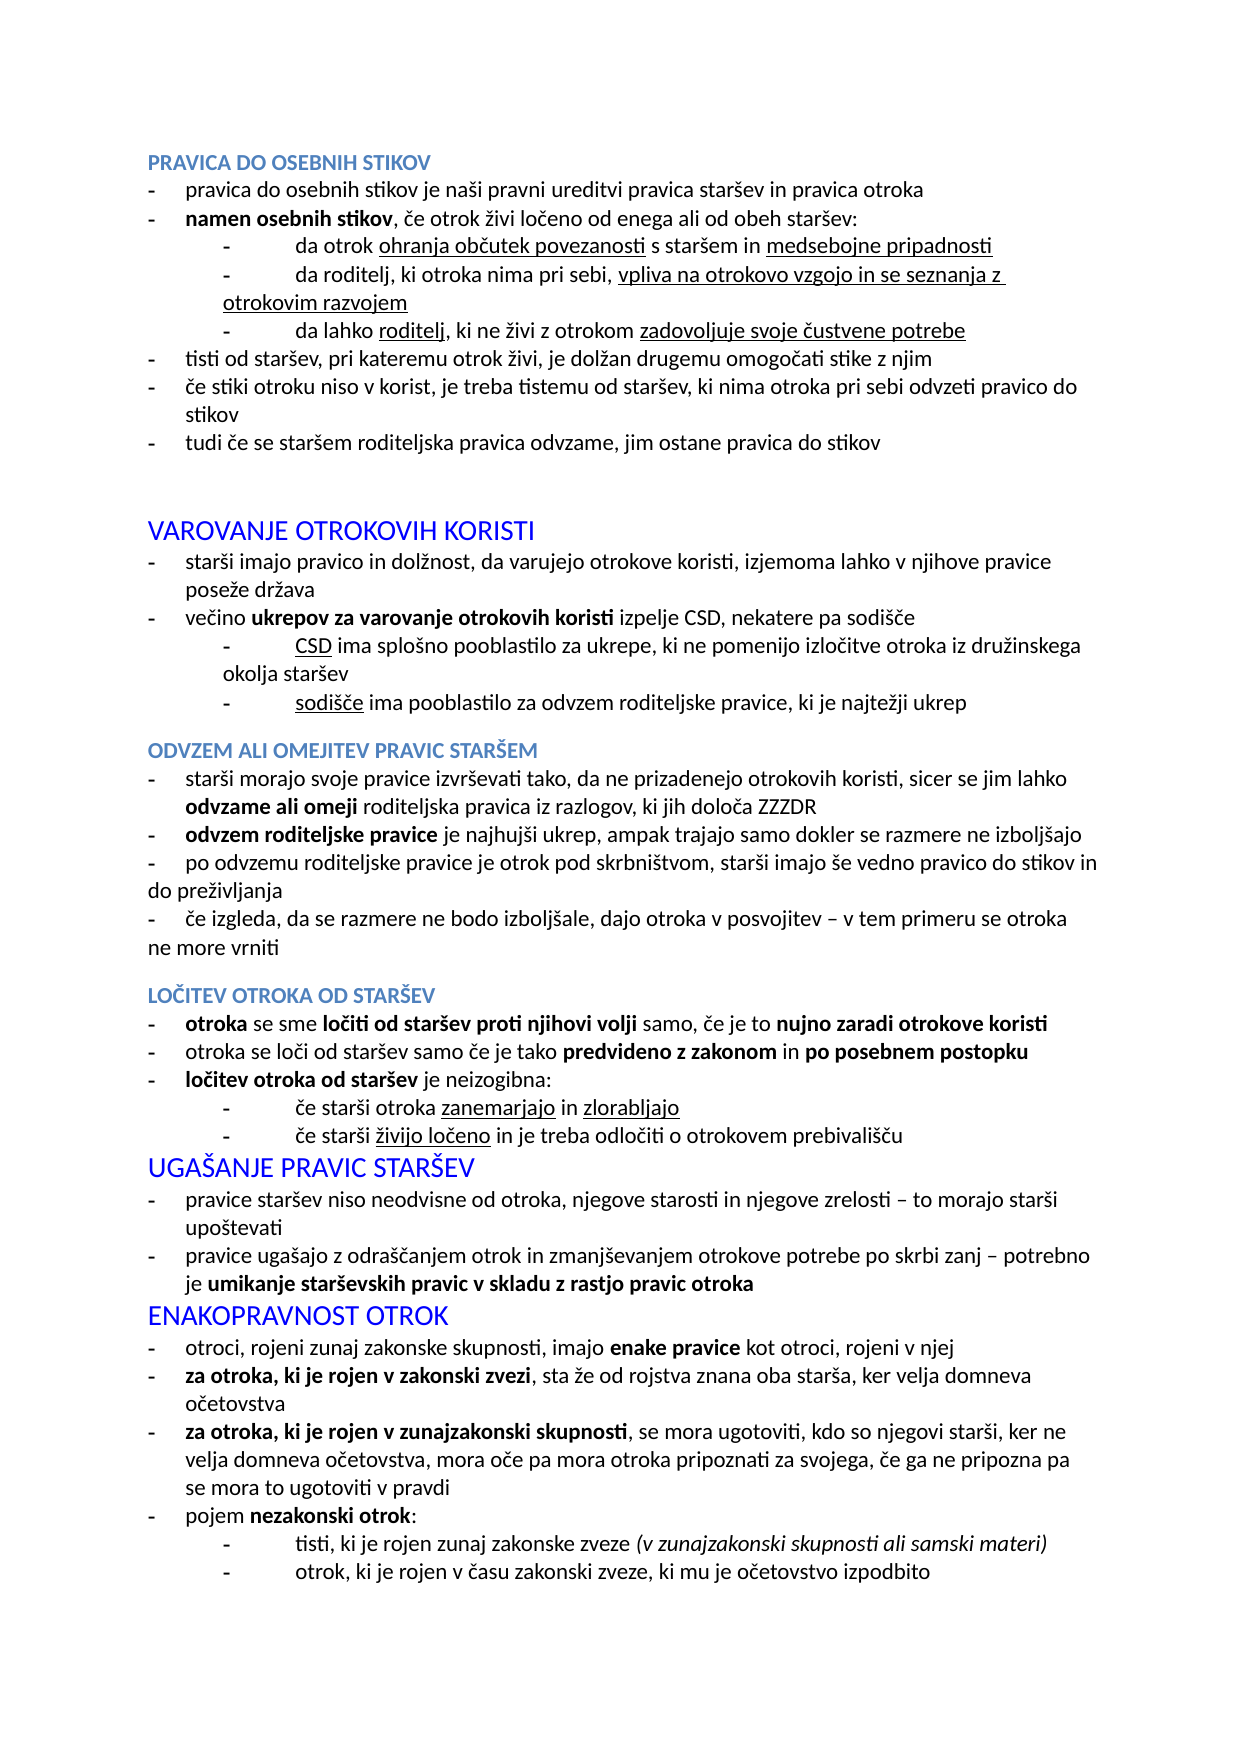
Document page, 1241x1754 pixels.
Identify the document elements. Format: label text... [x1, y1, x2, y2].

list da roditelj, ki otroka nima pri sebi, vpliva na otrokovo vzgojo in se seznanja z otrokovim razvojem [223, 260, 1093, 316]
list pojem nezakonski otrok: [148, 1501, 1093, 1529]
list če starši živijo ločeno in je treba odločiti o otrokovem prebivališču [222, 1122, 1093, 1149]
list za otroka, ki je rojen v zunajzakonski skupnosti, se mora ugotoviti, kdo so njegovi starši, ker ne velja domneva očetovstva, mora oče pa mora otroka pripoznati za svojega, če ga ne pripozna pa se mora to ugotoviti v pravdi [148, 1417, 1093, 1501]
list otroka se sme ločiti od staršev proti njihovi volji samo, če je to nujno zaradi otrokove koristi [148, 1009, 1093, 1037]
list otrok, ki je rojen v času zakonski zveze, ki mu je očetovstvo izpodbito [223, 1557, 1093, 1585]
list za otroka, ki je rojen v zakonski zvezi, sta že od rojstva znana oba starša, ker velja domneva očetovstva [148, 1361, 1093, 1417]
list starši imajo pravico in dolžnost, da varujejo otrokove koristi, izjemoma lahko v njihove pravice poseže država [148, 547, 1093, 603]
list tisti, ki je rojen zunaj zakonske zveze (v zunajzakonski skupnosti ali samski materi) [223, 1529, 1093, 1557]
subtitle VAROVANJE OTROKOVIH KORISTI [148, 512, 1093, 547]
list odvzem roditeljske pravice je najhujši ukrep, ampak trajajo samo dokler se razmere ne izboljšajo [148, 821, 1093, 848]
subtitle PRAVICA DO OSEBNIH STIKOV [148, 148, 1093, 176]
list pravice ugašajo z odraščanjem otrok in zmanjševanjem otrokove potrebe po skrbi zanj – potrebno je umikanje starševskih pravic v skladu z rastjo pravic otroka [148, 1241, 1093, 1297]
list tisti od staršev, pri kateremu otrok živi, je dolžan drugemu omogočati stike z njim [148, 344, 1109, 372]
list otroci, rojeni zunaj zakonske skupnosti, imajo enake pravice kot otroci, rojeni v njej [148, 1333, 1093, 1361]
list če izgleda, da se razmere ne bodo izboljšale, dajo otroka v posvojitev – v tem primeru se otroka ne more vrniti [148, 904, 1093, 961]
list starši morajo svoje pravice izvrševati tako, da ne prizadenejo otrokovih koristi, sicer se jim lahko odvzame ali omeji roditeljska pravica iz razlogov, ki jih določa ZZZDR [148, 764, 1093, 821]
subtitle ENAKOPRAVNOST OTROK [148, 1297, 1093, 1333]
list večino ukrepov za varovanje otrokovih koristi izpelje CSD, nekatere pa sodišče [148, 603, 1093, 632]
subtitle ODVZEM ALI OMEJITEV PRAVIC STARŠEM [148, 736, 1093, 764]
list pravica do osebnih stikov je naši pravni ureditvi pravica staršev in pravica otroka [148, 176, 1093, 204]
subtitle UGAŠANJE PRAVIC STARŠEV [148, 1149, 1093, 1185]
list po odvzemu roditeljske pravice je otrok pod skrbništvom, starši imajo še vedno pravico do stikov in do preživljanja [148, 848, 1101, 904]
list če stiki otroku niso v korist, je treba tistemu od staršev, ki nima otroka pri sebi odvzeti pravico do stikov [148, 372, 1093, 428]
subtitle LOČITEV OTROKA OD STARŠEV [148, 981, 1093, 1009]
list ločitev otroka od staršev je neizogibna: [148, 1066, 1093, 1093]
list da lahko roditelj, ki ne živi z otrokom zadovoljuje svoje čustvene potrebe [223, 316, 1093, 344]
list če starši otroka zanemarjajo in zlorabljajo [222, 1093, 1093, 1122]
list otroka se loči od staršev samo če je tako predvideno z zakonom in po posebnem postopku [148, 1037, 1093, 1066]
list da otrok ohranja občutek povezanosti s staršem in medsebojne pripadnosti [223, 232, 1093, 260]
list namen osebnih stikov, če otrok živi ločeno od enega ali od obeh staršev: [148, 204, 1093, 232]
list pravice staršev niso neodvisne od otroka, njegove starosti in njegove zrelosti – to morajo starši upoštevati [148, 1185, 1093, 1241]
list tudi če se staršem roditeljska pravica odvzame, jim ostane pravica do stikov [148, 428, 1093, 456]
list CSD ima splošno pooblastilo za ukrepe, ki ne pomenijo izločitve otroka iz družinskega okolja staršev [223, 632, 1093, 688]
list sodišče ima pooblastilo za odvzem roditeljske pravice, ki je najtežji ukrep [223, 688, 1093, 716]
